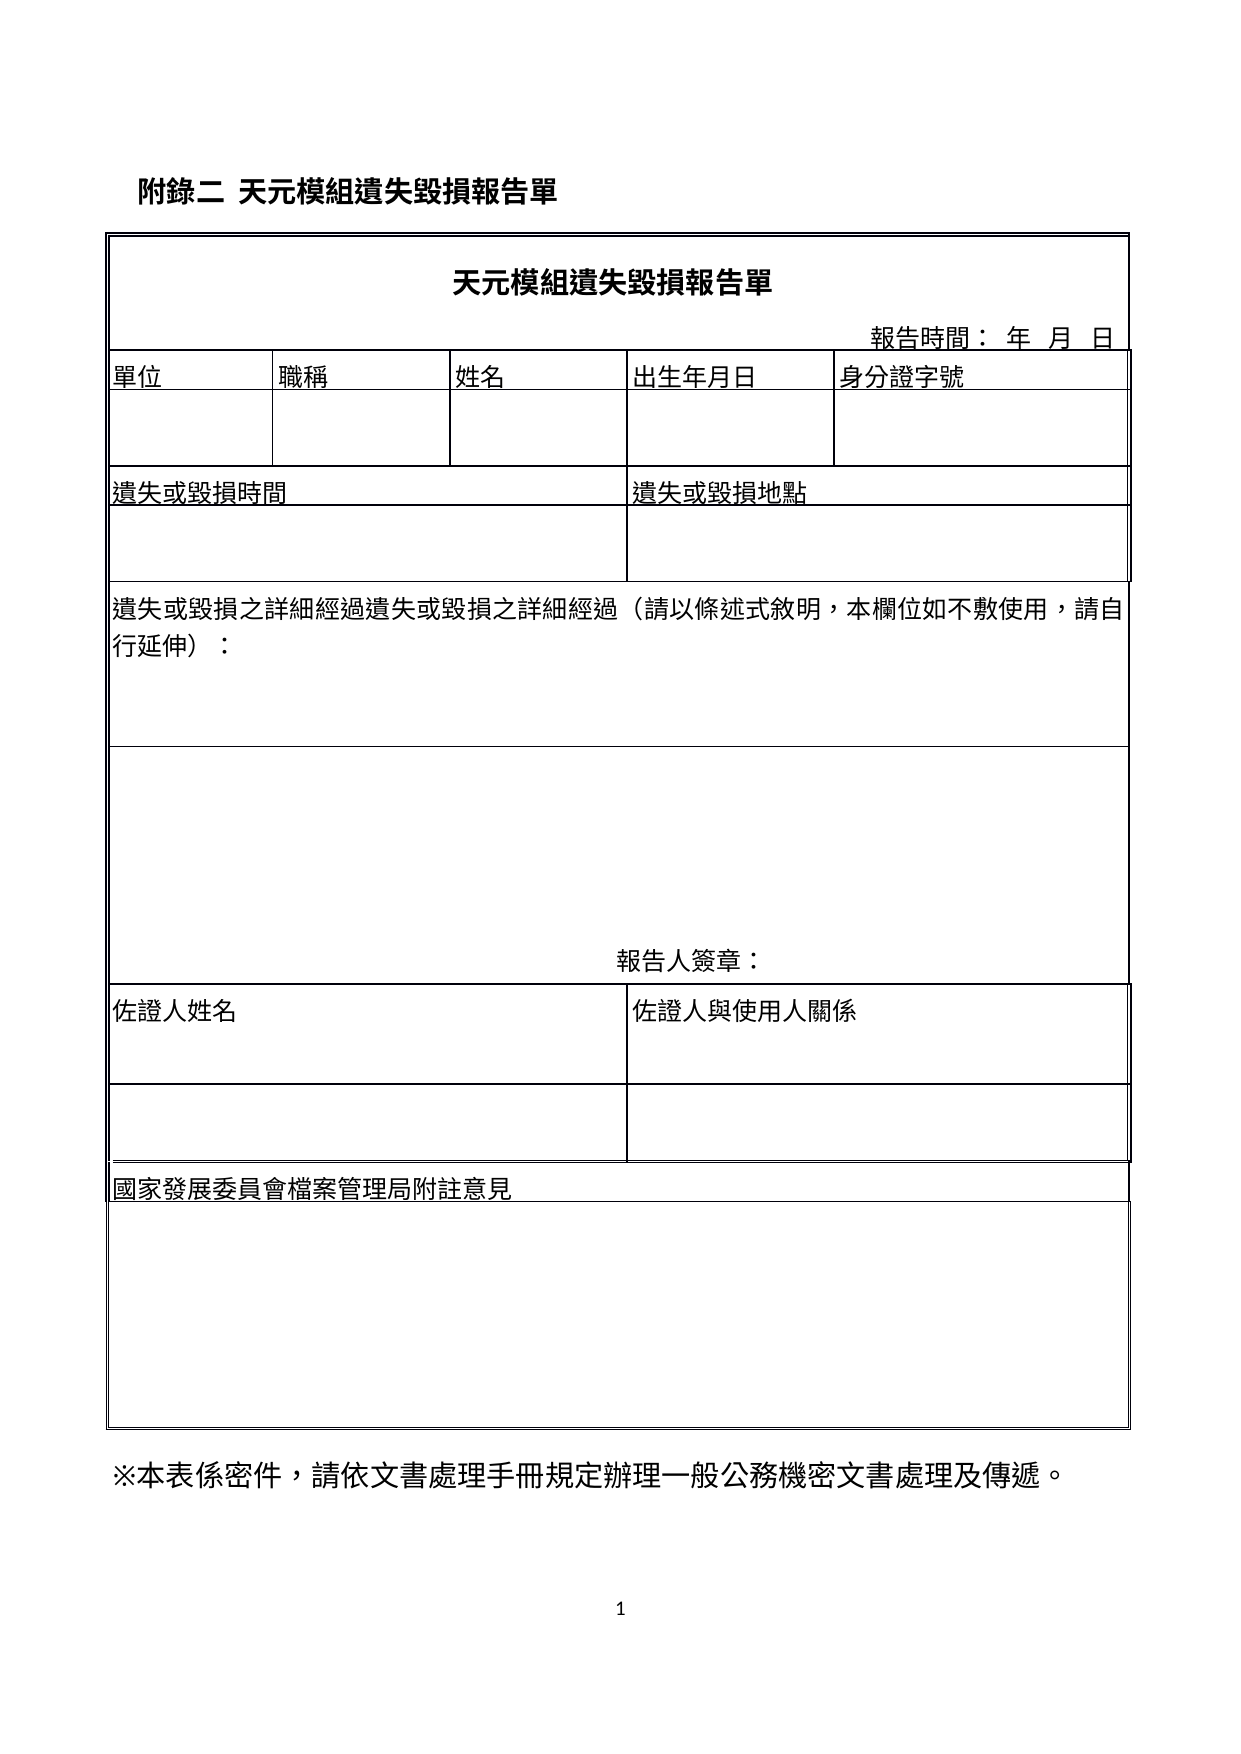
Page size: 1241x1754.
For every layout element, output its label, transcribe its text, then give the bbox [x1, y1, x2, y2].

table_cell 國家發展委員會檔案管理局附註意見 [107, 1160, 1128, 1201]
table_cell 遺失或毀損時間 [110, 467, 626, 504]
table_cell 佐證人與使用人關係 [628, 985, 1127, 1083]
table_cell [451, 390, 626, 465]
table_cell 身分證字號 [835, 351, 1127, 388]
subtitle 附錄二 天元模組遺失毀損報告單 [137, 169, 1128, 211]
text ※本表係密件，請依文書處理手冊規定辦理一般公務機密文書處理及傳遞。 [112, 1430, 1128, 1505]
table_cell 遺失或毀損之詳細經過遺失或毀損之詳細經過（請以條述式敘明，本欄位如不敷使用，請自行延伸）： [110, 582, 1128, 746]
table_header 天元模組遺失毀損報告單 報告時間： 年 月 日 [110, 237, 1128, 349]
table_cell [109, 1202, 1128, 1427]
table_cell [110, 390, 272, 465]
table_cell 姓名 [451, 351, 626, 388]
table_cell [835, 390, 1127, 465]
table_cell [628, 1085, 1127, 1160]
table_cell [273, 390, 449, 465]
table_cell [110, 1085, 626, 1160]
table_cell [110, 506, 626, 581]
table_cell 出生年月日 [628, 351, 833, 388]
table_cell 單位 [110, 351, 272, 388]
table_cell [628, 506, 1127, 581]
table_cell [628, 390, 833, 465]
table_cell 報告人簽章： [110, 747, 1128, 983]
table_cell 佐證人姓名 [110, 985, 626, 1083]
table_cell 遺失或毀損地點 [628, 467, 1127, 504]
table_cell 職稱 [273, 351, 449, 388]
